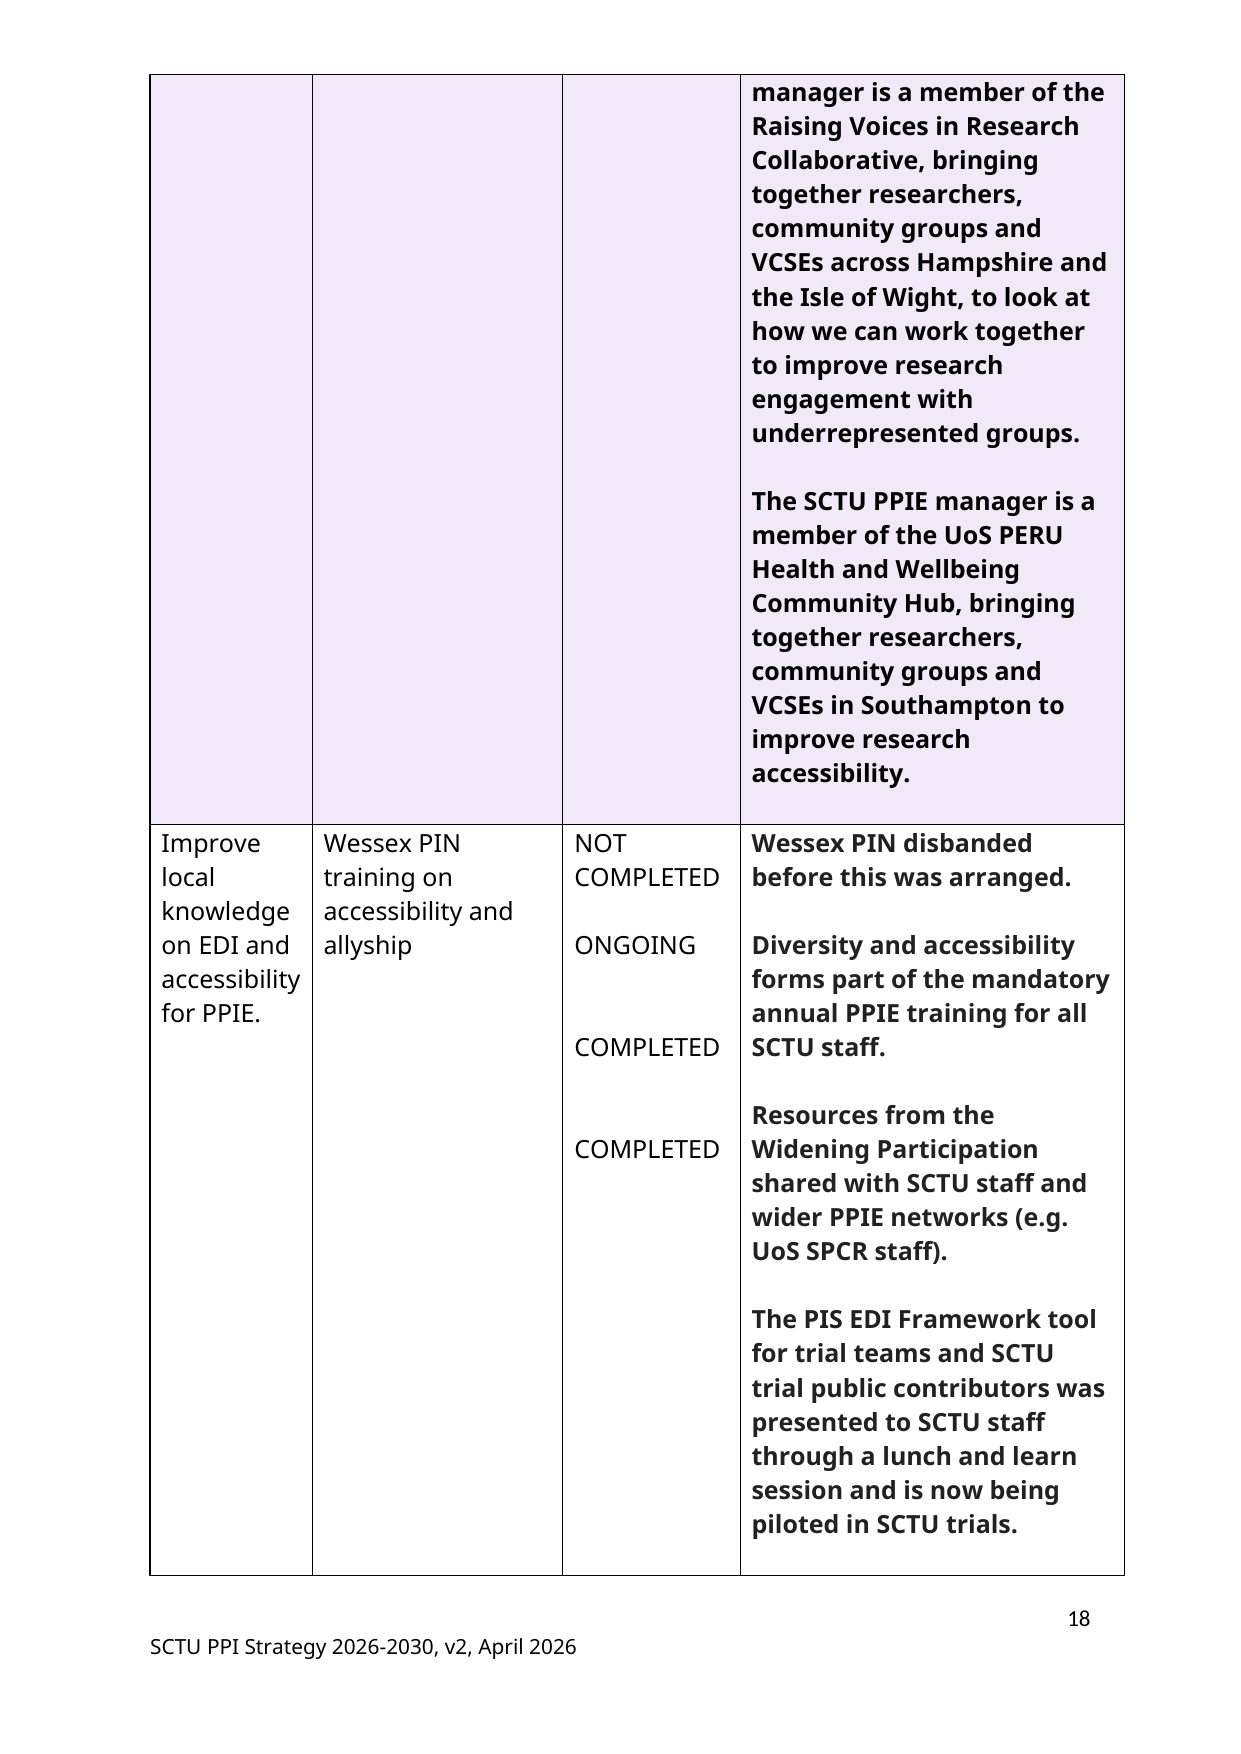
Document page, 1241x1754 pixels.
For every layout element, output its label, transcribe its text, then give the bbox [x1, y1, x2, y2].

table_cell [151, 75, 312, 824]
table_cell Wessex PIN disbanded before this was arranged. Diversity and accessibility forms part of the mandatory annual PPIE training for all SCTU staff. Resources from the Widening Participation shared with SCTU staff and wider PPIE networks (e.g. UoS SPCR staff). The PIS EDI Framework tool for trial teams and SCTU trial public contributors was presented to SCTU staff through a lunch and learn session and is now being piloted in SCTU trials. [741, 825, 1124, 1574]
table_cell Wessex PIN training on accessibility and allyship [313, 825, 562, 1574]
table_cell NOT COMPLETED ONGOING COMPLETED COMPLETED [563, 825, 740, 1574]
table_cell Improve local knowledge on EDI and accessibility for PPIE. [151, 825, 312, 1574]
table_cell manager is a member of the Raising Voices in Research Collaborative, bringing together researchers, community groups and VCSEs across Hampshire and the Isle of Wight, to look at how we can work together to improve research engagement with underrepresented groups. The SCTU PPIE manager is a member of the UoS PERU Health and Wellbeing Community Hub, bringing together researchers, community groups and VCSEs in Southampton to improve research accessibility. [741, 75, 1124, 824]
table_cell [563, 75, 740, 824]
table_cell [313, 75, 562, 824]
